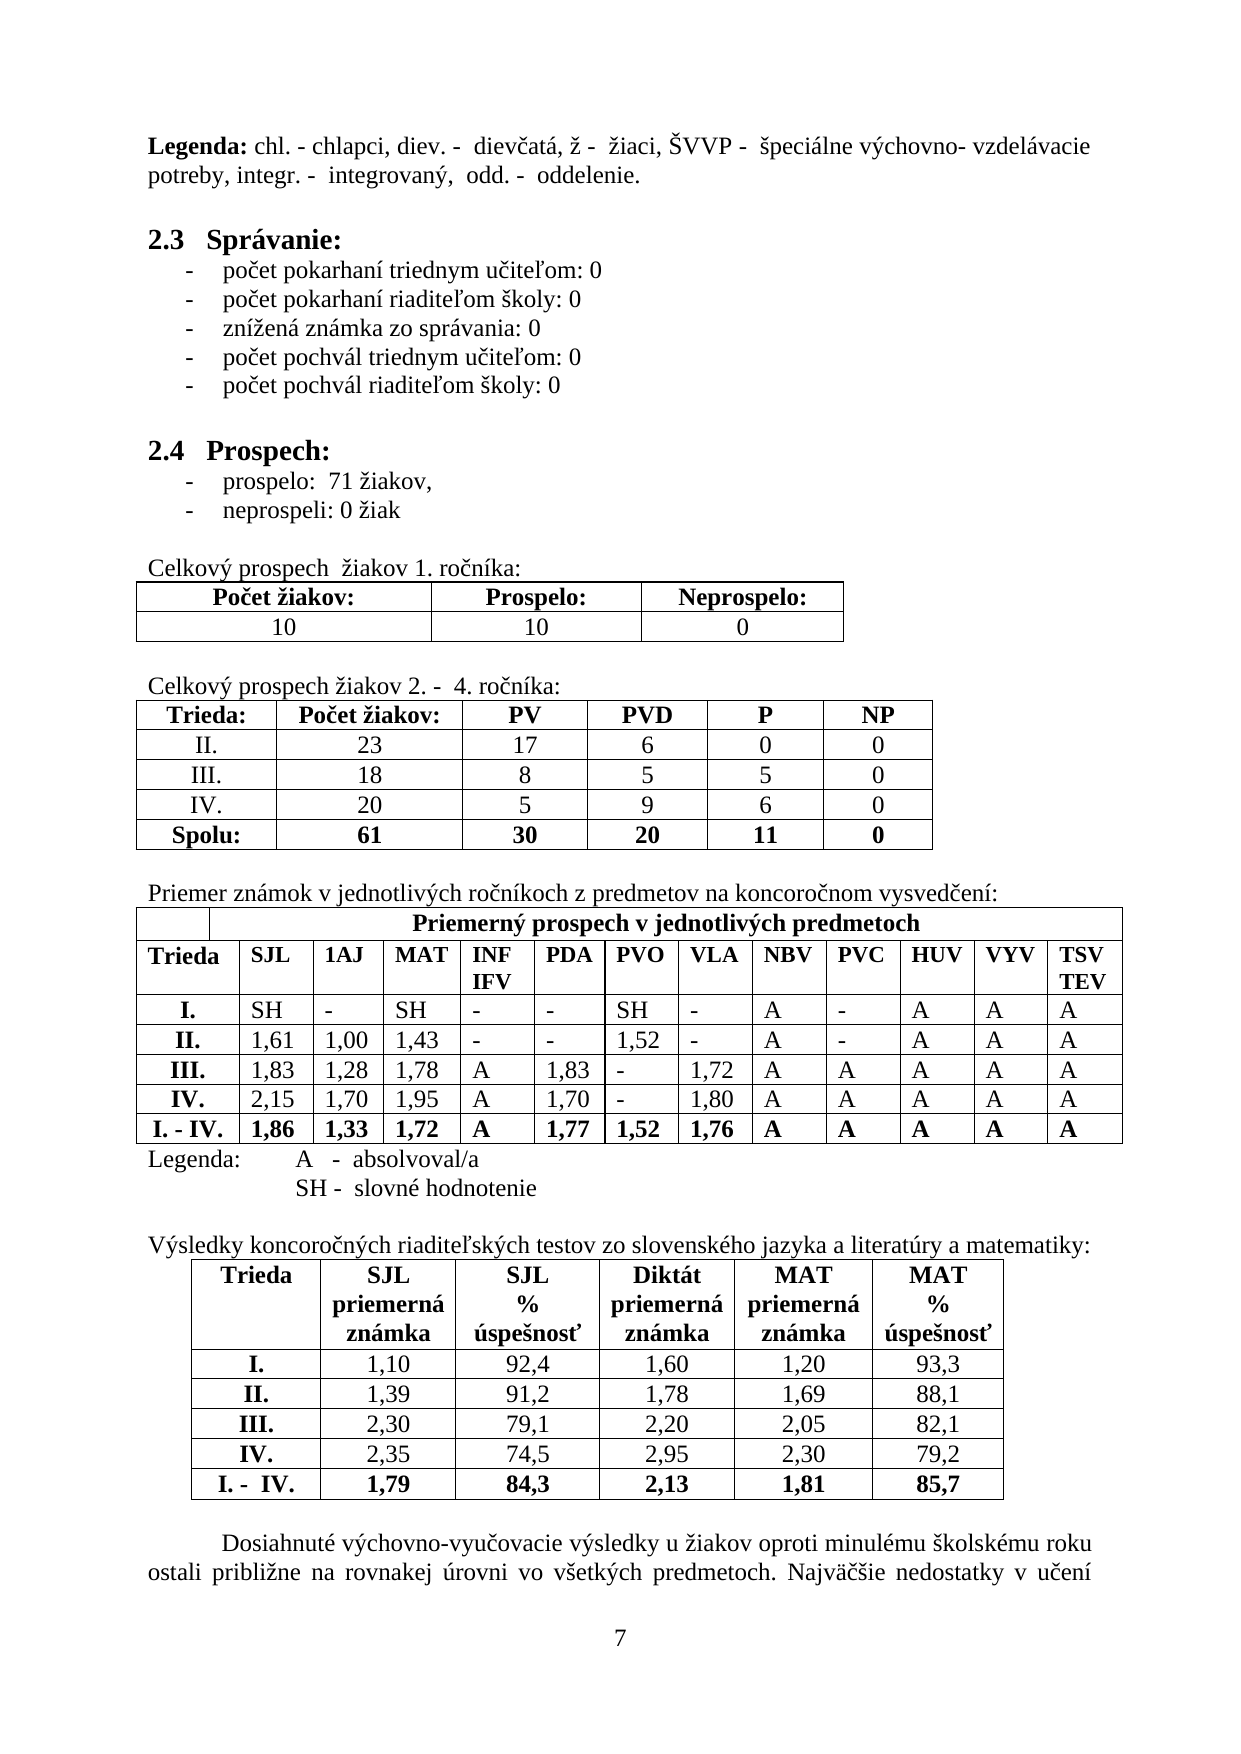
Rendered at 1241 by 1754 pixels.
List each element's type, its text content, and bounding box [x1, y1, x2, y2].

table_cell 1AJ [314, 941, 383, 994]
table_cell - [314, 995, 383, 1024]
table_cell III. [137, 1055, 239, 1083]
table_cell 1,20 [735, 1350, 872, 1378]
table_cell 1,39 [321, 1379, 455, 1408]
table_cell 10 [432, 612, 641, 641]
table_cell - [606, 1055, 678, 1083]
table_cell PDA [535, 941, 604, 994]
table_cell 0 [824, 760, 932, 789]
list počet pochvál riaditeľom školy: 0 [185, 371, 1092, 399]
table_cell II. [137, 730, 276, 759]
table_cell 1,76 [679, 1114, 752, 1143]
table_cell III. [192, 1409, 320, 1438]
table_cell 1,52 [606, 1025, 678, 1054]
table_cell 1,70 [535, 1085, 604, 1113]
table_cell 1,69 [735, 1379, 872, 1408]
table_cell 1,43 [384, 1025, 460, 1054]
text Legenda: A - absolvoval/a [148, 1144, 1092, 1173]
table_cell Trieda [137, 941, 239, 994]
table_cell 1,78 [384, 1055, 460, 1083]
table_cell PVC [827, 941, 900, 994]
table_cell IV. [192, 1439, 320, 1468]
table_cell 91,2 [456, 1379, 599, 1408]
table_cell 1,78 [600, 1379, 734, 1408]
table_cell A [1048, 1025, 1122, 1054]
table_cell 5 [588, 760, 707, 789]
table_header Neprospelo: [642, 583, 843, 611]
table_cell A [901, 1055, 974, 1083]
table_cell 20 [588, 820, 707, 848]
table_cell 2,95 [600, 1439, 734, 1468]
table_cell A [975, 1114, 1047, 1143]
table_cell II. [192, 1379, 320, 1408]
text 2.3 Správanie: [148, 222, 1092, 256]
table_header Počet žiakov: [277, 701, 462, 729]
table_header Počet žiakov: [137, 583, 431, 611]
table_header P [708, 701, 823, 729]
table_cell VYV [975, 941, 1047, 994]
list počet pokarhaní triednym učiteľom: 0 [185, 256, 1092, 284]
table_cell INF IFV [461, 941, 534, 994]
text Legenda: chl. - chlapci, diev. - dievčatá, ž - žiaci, ŠVVP - špeciálne výchovno- vzdelávacie potreby, integr. - integrovaný, odd. - oddelenie. [148, 131, 1092, 188]
table_header NP [824, 701, 932, 729]
table_cell 1,77 [535, 1114, 604, 1143]
table_cell A [461, 1085, 534, 1113]
table_cell 1,81 [735, 1469, 872, 1498]
table_cell A [901, 1085, 974, 1113]
table_cell I. - IV. [192, 1469, 320, 1498]
table_cell VLA [679, 941, 752, 994]
table_cell PVO [606, 941, 678, 994]
table_cell SJL [240, 941, 313, 994]
table_cell 93,3 [873, 1350, 1003, 1378]
table_cell A [753, 1025, 826, 1054]
table_cell 1,83 [240, 1055, 313, 1083]
table_cell 1,52 [606, 1114, 678, 1143]
table_cell A [461, 1055, 534, 1083]
table_cell 10 [137, 612, 431, 641]
table_cell A [975, 995, 1047, 1024]
table_cell 1,95 [384, 1085, 460, 1113]
table_cell 2,05 [735, 1409, 872, 1438]
table_cell - [827, 1025, 900, 1054]
table_cell - [679, 1025, 752, 1054]
table_cell 88,1 [873, 1379, 1003, 1408]
table_header PV [463, 701, 587, 729]
table_cell 2,13 [600, 1469, 734, 1498]
table_cell 11 [708, 820, 823, 848]
table_cell 84,3 [456, 1469, 599, 1498]
table_cell 6 [708, 790, 823, 819]
table_cell - [606, 1085, 678, 1113]
text Dosiahnuté výchovno-vyučovacie výsledky u žiakov oproti minulému školskému roku ostali približne na rovnakej úrovni vo všetkých predmetoch. Najväčšie nedostatky v učení [148, 1528, 1092, 1586]
table_cell SH [240, 995, 313, 1024]
table_cell Spolu: [137, 820, 276, 848]
table_cell 9 [588, 790, 707, 819]
table_cell A [975, 1055, 1047, 1083]
table_cell A [461, 1114, 534, 1143]
table_cell A [753, 1085, 826, 1113]
table_header [137, 908, 209, 940]
table_cell 5 [463, 790, 587, 819]
table_cell 2,20 [600, 1409, 734, 1438]
table_cell 6 [588, 730, 707, 759]
table_cell A [901, 1025, 974, 1054]
list počet pochvál triednym učiteľom: 0 [185, 342, 1092, 371]
list prospelo: 71 žiakov, [185, 466, 1092, 495]
table_cell III. [137, 760, 276, 789]
table_cell I. [137, 995, 239, 1024]
list počet pokarhaní riaditeľom školy: 0 [185, 284, 1092, 313]
table_cell 1,00 [314, 1025, 383, 1054]
table_cell A [1048, 1114, 1122, 1143]
table_cell II. [137, 1025, 239, 1054]
table_cell 61 [277, 820, 462, 848]
table_cell A [753, 1055, 826, 1083]
table_cell - [827, 995, 900, 1024]
table_header SJL % úspešnosť [456, 1260, 599, 1348]
table_cell TSVTEV [1048, 941, 1122, 994]
table_cell 5 [708, 760, 823, 789]
text Výsledky koncoročných riaditeľských testov zo slovenského jazyka a literatúry a matematiky: [148, 1230, 1092, 1259]
table_cell I. [192, 1350, 320, 1378]
table_cell 0 [642, 612, 843, 641]
table_cell 1,70 [314, 1085, 383, 1113]
table_cell 1,80 [679, 1085, 752, 1113]
table_cell NBV [753, 941, 826, 994]
table_cell A [827, 1085, 900, 1113]
table_cell 1,72 [384, 1114, 460, 1143]
table_cell I. - IV. [137, 1114, 239, 1143]
table_cell 8 [463, 760, 587, 789]
table_cell A [975, 1085, 1047, 1113]
table_cell 0 [824, 820, 932, 848]
table_cell 82,1 [873, 1409, 1003, 1438]
table_header Trieda [192, 1260, 320, 1348]
table_cell A [901, 995, 974, 1024]
table_cell 0 [824, 790, 932, 819]
table_header Diktát priemerná známka [600, 1260, 734, 1348]
table_cell - [535, 1025, 604, 1054]
table_header PVD [588, 701, 707, 729]
table_cell 1,79 [321, 1469, 455, 1498]
table_cell 1,86 [240, 1114, 313, 1143]
table_cell 18 [277, 760, 462, 789]
table_cell - [535, 995, 604, 1024]
list znížená známka zo správania: 0 [185, 313, 1092, 342]
table_cell A [827, 1114, 900, 1143]
table_cell 2,15 [240, 1085, 313, 1113]
table_cell A [1048, 1055, 1122, 1083]
table_cell IV. [137, 1085, 239, 1113]
table_cell 2,35 [321, 1439, 455, 1468]
text Celkový prospech žiakov 1. ročníka: [148, 553, 1092, 581]
table_cell 79,1 [456, 1409, 599, 1438]
table_cell 23 [277, 730, 462, 759]
table_cell - [679, 995, 752, 1024]
table_cell 74,5 [456, 1439, 599, 1468]
table_cell A [975, 1025, 1047, 1054]
table_cell 2,30 [735, 1439, 872, 1468]
table_header Priemerný prospech v jednotlivých predmetoch [210, 908, 1122, 940]
table_cell 1,83 [535, 1055, 604, 1083]
table_cell 1,28 [314, 1055, 383, 1083]
table_header Trieda: [137, 701, 276, 729]
text Priemer známok v jednotlivých ročníkoch z predmetov na koncoročnom vysvedčení: [148, 878, 1092, 907]
table_header MAT % úspešnosť [873, 1260, 1003, 1348]
table_cell A [753, 1114, 826, 1143]
table_cell 85,7 [873, 1469, 1003, 1498]
table_header Prospelo: [432, 583, 641, 611]
table_cell 0 [708, 730, 823, 759]
table_cell 92,4 [456, 1350, 599, 1378]
table_cell IV. [137, 790, 276, 819]
list neprospeli: 0 žiak [185, 495, 1092, 524]
table_cell 1,61 [240, 1025, 313, 1054]
text SH - slovné hodnotenie [148, 1173, 1092, 1202]
table_cell HUV [901, 941, 974, 994]
table_cell 20 [277, 790, 462, 819]
table_cell 30 [463, 820, 587, 848]
table_cell 1,33 [314, 1114, 383, 1143]
table_cell SH [606, 995, 678, 1024]
table_cell MAT [384, 941, 460, 994]
text 2.4 Prospech: [148, 433, 1092, 466]
table_cell A [1048, 1085, 1122, 1113]
table_cell - [461, 1025, 534, 1054]
table_cell 1,10 [321, 1350, 455, 1378]
table_cell - [461, 995, 534, 1024]
table_cell SH [384, 995, 460, 1024]
table_cell 0 [824, 730, 932, 759]
table_cell 17 [463, 730, 587, 759]
table_cell 79,2 [873, 1439, 1003, 1468]
table_cell 1,72 [679, 1055, 752, 1083]
text Celkový prospech žiakov 2. - 4. ročníka: [148, 671, 1092, 699]
table_cell A [1048, 995, 1122, 1024]
table_cell 1,60 [600, 1350, 734, 1378]
table_cell 2,30 [321, 1409, 455, 1438]
table_cell A [753, 995, 826, 1024]
table_header SJL priemerná známka [321, 1260, 455, 1348]
table_header MAT priemerná známka [735, 1260, 872, 1348]
table_cell A [827, 1055, 900, 1083]
table_cell A [901, 1114, 974, 1143]
